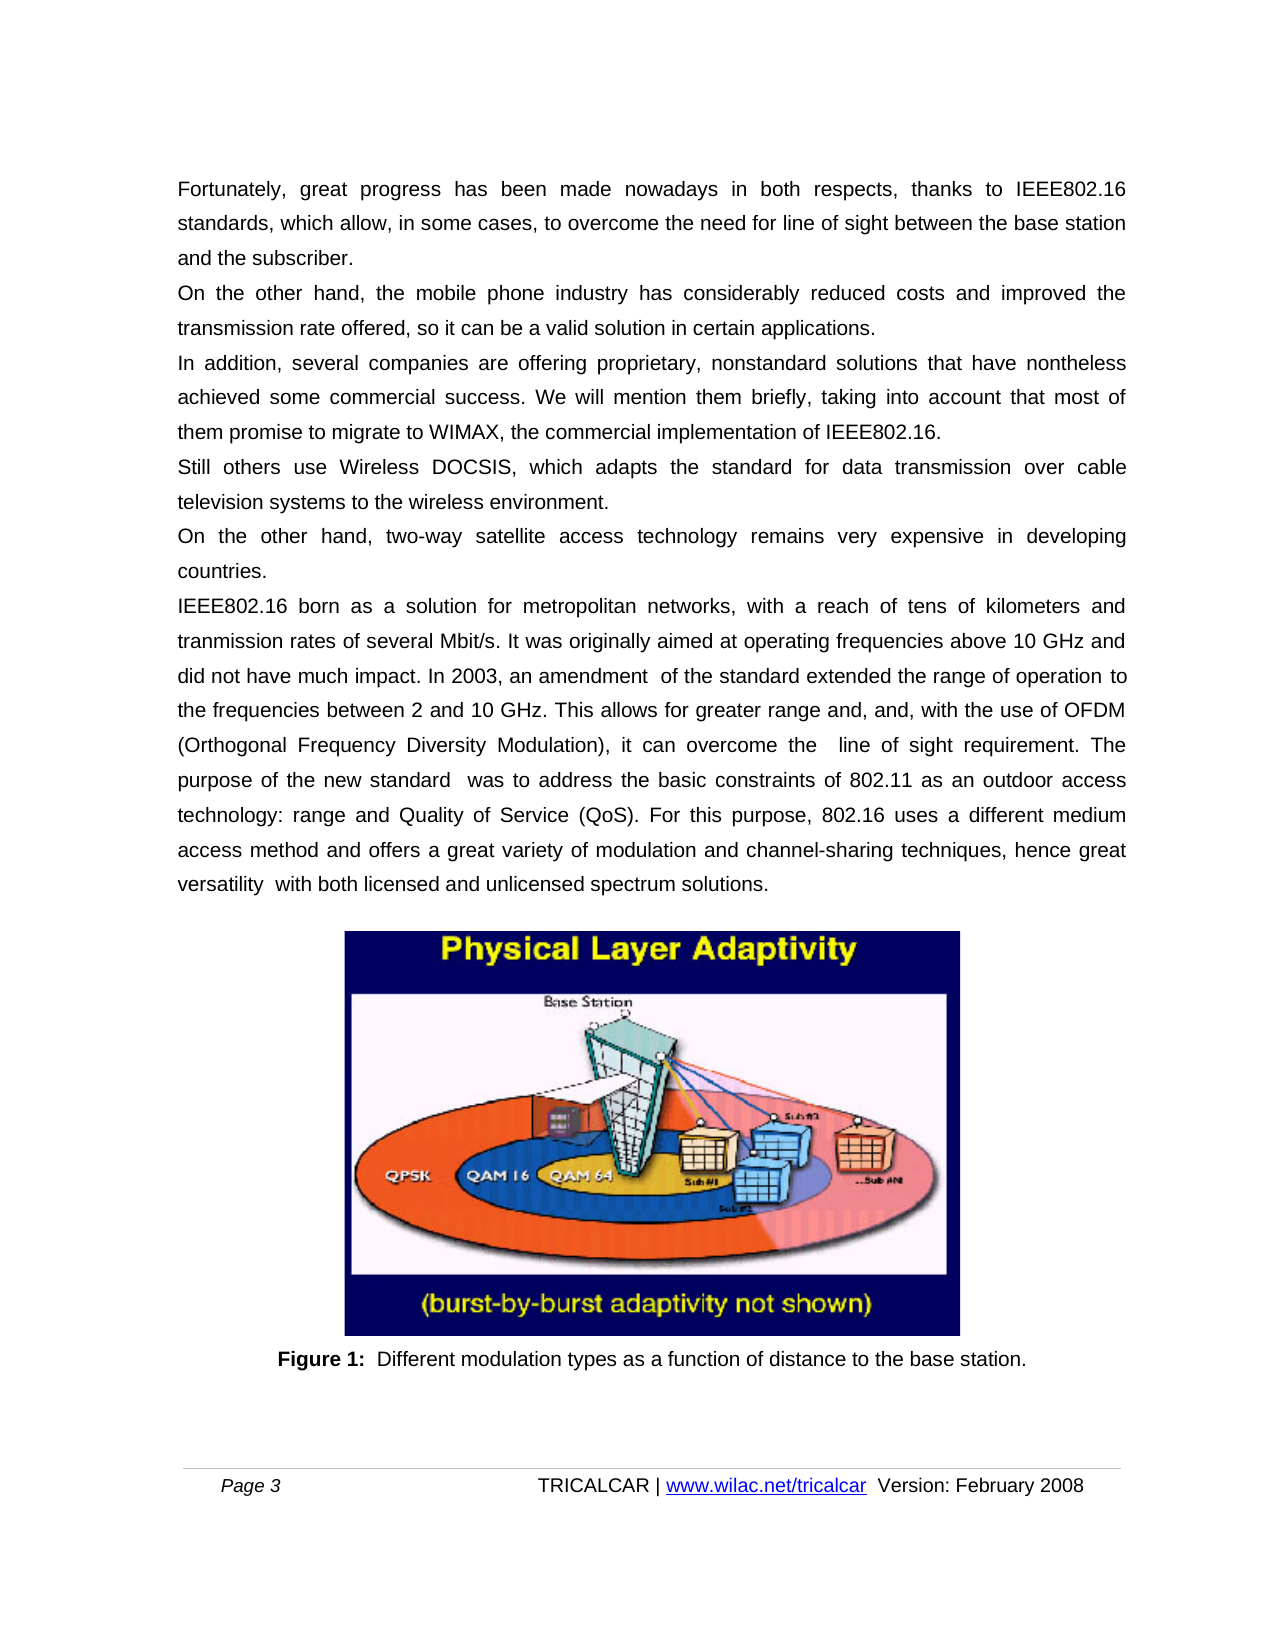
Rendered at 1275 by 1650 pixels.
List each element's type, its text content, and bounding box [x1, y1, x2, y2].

text Still others use Wireless DOCSIS, which adapts the standard for data transmission over cable television systems to the wireless environment. [177, 456, 1127, 513]
text On the other hand, the mobile phone industry has considerably reduced costs and improved the transmission rate offered, so it can be a valid solution in certain applications. [177, 282, 1127, 339]
text Fortunately, great progress has been made nowadays in both respects, thanks to IEEE802.16 standards, which allow, in some cases, to overcome the need for line of sight between the base station and the subscriber. [177, 177, 1127, 270]
text Figure 1: Different modulation types as a function of distance to the base station. [177, 943, 1127, 1371]
text On the other hand, two-way satellite access technology remains very expensive in developing countries. [177, 525, 1127, 583]
text IEEE802.16 born as a solution for metropolitan networks, with a reach of tens of kilometers and tranmission rates of several Mbit/s. It was originally aimed at operating frequencies above 10 GHz and did not have much impact. In 2003, an amendment of the standard extended the range of operation to the frequencies between 2 and 10 GHz. This allows for greater range and, and, with the use of OFDM (Orthogonal Frequency Diversity Modulation), it can overcome the line of sight requirement. The purpose of the new standard was to address the basic constraints of 802.11 as an outdoor access technology: range and Quality of Service (QoS). For this purpose, 802.16 uses a different medium access method and offers a great variety of modulation and channel-sharing techniques, hence great versatility with both licensed and unlicensed spectrum solutions. [177, 595, 1127, 896]
picture [344, 931, 960, 1336]
text In addition, several companies are offering proprietary, nonstandard solutions that have nontheless achieved some commercial success. We will mention them briefly, taking into account that most of them promise to migrate to WIMAX, the commercial implementation of IEEE802.16. [177, 351, 1127, 444]
